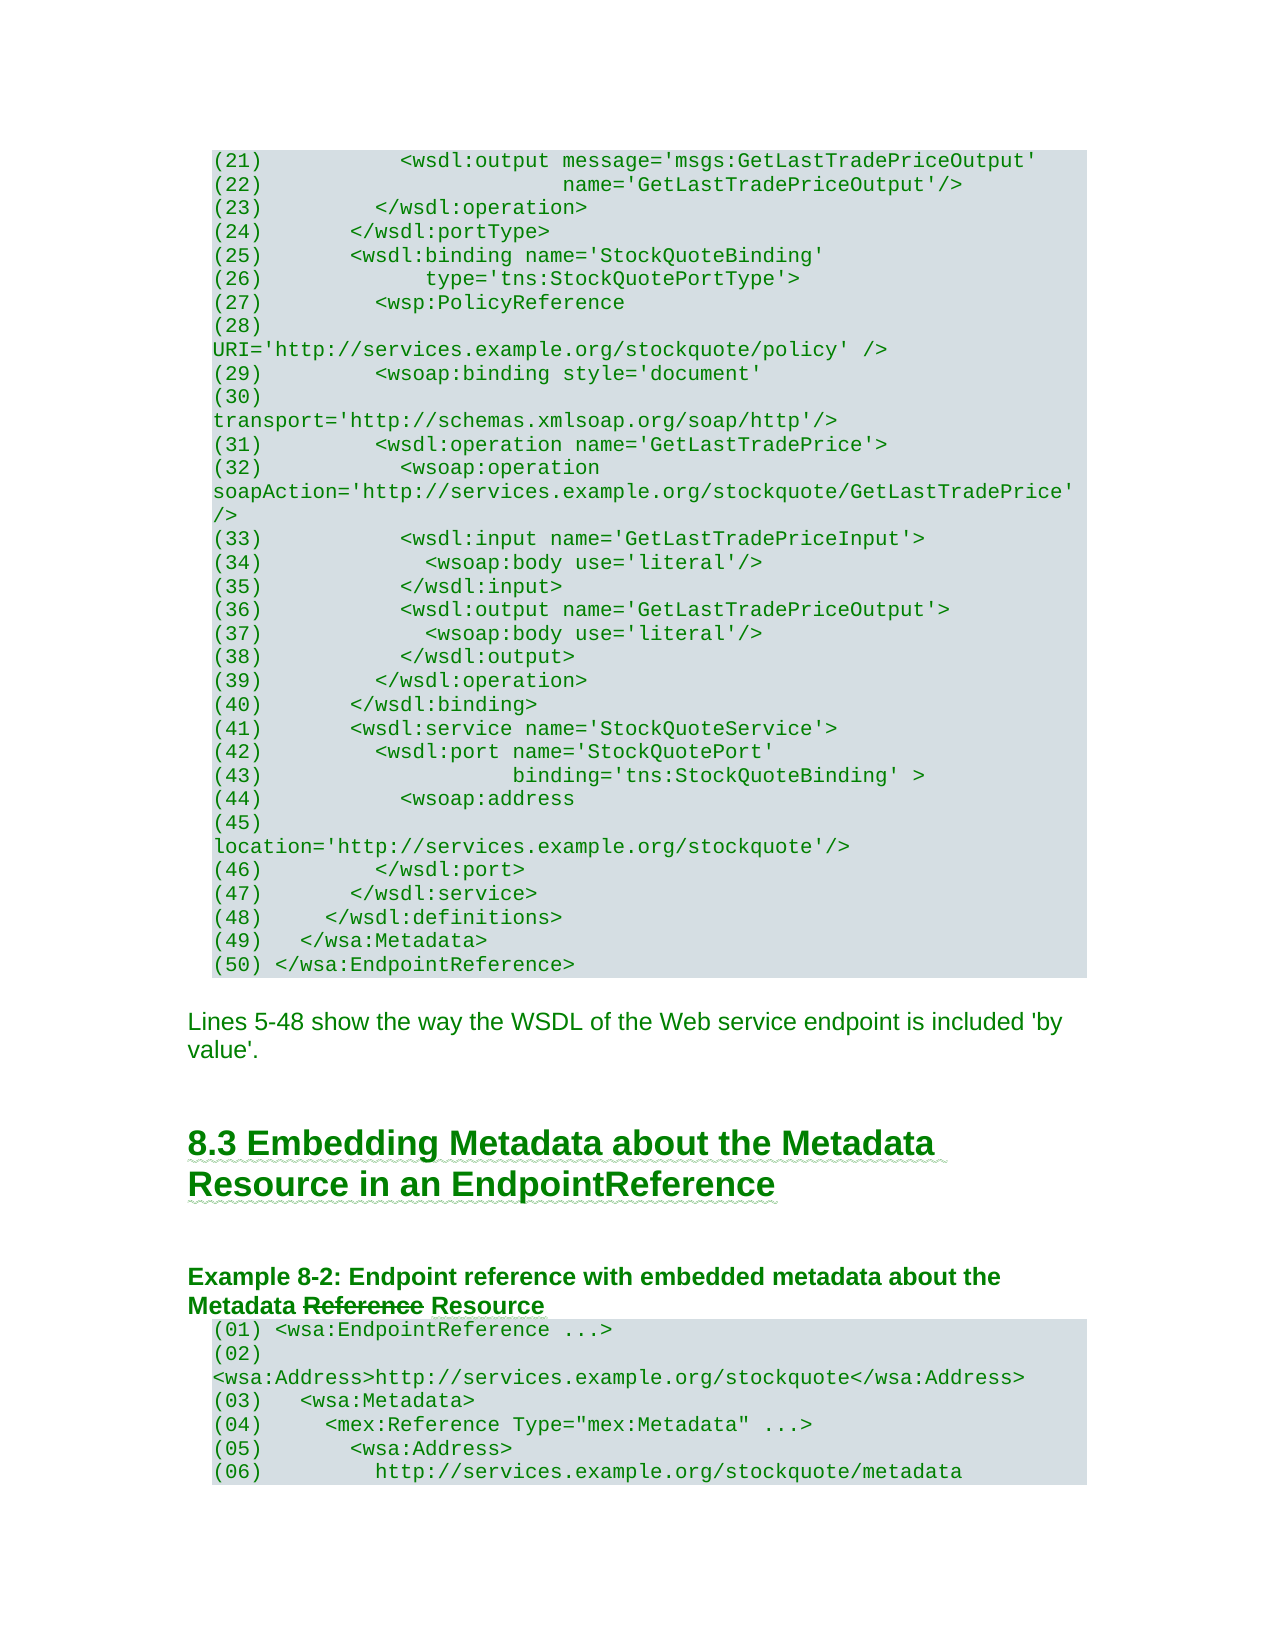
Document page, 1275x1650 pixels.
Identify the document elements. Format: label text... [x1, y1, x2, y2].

text (46) </wsdl:port> [212, 859, 1087, 883]
text (33) <wsdl:input name='GetLastTradePriceInput'> [212, 528, 1087, 552]
text (26) type='tns:StockQuotePortType'> [212, 268, 1087, 292]
text (31) <wsdl:operation name='GetLastTradePrice'> [212, 434, 1087, 457]
text (02) <wsa:Address>http://services.example.org/stockquote</wsa:Address> [212, 1343, 1087, 1390]
text (40) </wsdl:binding> [212, 694, 1087, 717]
text (28) URI='http://services.example.org/stockquote/policy' /> [212, 316, 1087, 363]
text Example 8-2: Endpoint reference with embedded metadata about the Metadata Reference Resource [187, 1262, 1087, 1319]
text (32) <wsoap:operation soapAction='http://services.example.org/stockquote/GetLastTradePrice' /> [212, 457, 1087, 528]
text (35) </wsdl:input> [212, 576, 1087, 599]
text (43) binding='tns:StockQuoteBinding' > [212, 765, 1087, 788]
text Lines 5-48 show the way the WSDL of the Web service endpoint is included 'by value'. [187, 1007, 1087, 1064]
text (06) http://services.example.org/stockquote/metadata [212, 1461, 1087, 1485]
text (39) </wsdl:operation> [212, 670, 1087, 694]
text (24) </wsdl:portType> [212, 221, 1087, 244]
subtitle 8.3 Embedding Metadata about the Metadata Resource in an EndpointReference [187, 1123, 1087, 1204]
text (38) </wsdl:output> [212, 647, 1087, 670]
text (01) <wsa:EndpointReference ...> [212, 1319, 1087, 1343]
text (27) <wsp:PolicyReference [212, 292, 1087, 316]
text (23) </wsdl:operation> [212, 197, 1087, 221]
text (45) location='http://services.example.org/stockquote'/> [212, 812, 1087, 859]
text (49) </wsa:Metadata> [212, 930, 1087, 954]
text (37) <wsoap:body use='literal'/> [212, 623, 1087, 647]
text (36) <wsdl:output name='GetLastTradePriceOutput'> [212, 599, 1087, 623]
text (44) <wsoap:address [212, 788, 1087, 812]
text (05) <wsa:Address> [212, 1438, 1087, 1461]
text (42) <wsdl:port name='StockQuotePort' [212, 741, 1087, 765]
text (03) <wsa:Metadata> [212, 1390, 1087, 1414]
text (04) <mex:Reference Type="mex:Metadata" ...> [212, 1414, 1087, 1438]
text (41) <wsdl:service name='StockQuoteService'> [212, 717, 1087, 741]
text (48) </wsdl:definitions> [212, 907, 1087, 930]
text (30) transport='http://schemas.xmlsoap.org/soap/http'/> [212, 386, 1087, 434]
text (50) </wsa:EndpointReference> [212, 954, 1087, 978]
text (47) </wsdl:service> [212, 883, 1087, 907]
text (21) <wsdl:output message='msgs:GetLastTradePriceOutput' [212, 150, 1087, 174]
text (29) <wsoap:binding style='document' [212, 363, 1087, 386]
text (22) name='GetLastTradePriceOutput'/> [212, 174, 1087, 197]
text (34) <wsoap:body use='literal'/> [212, 552, 1087, 576]
text (25) <wsdl:binding name='StockQuoteBinding' [212, 244, 1087, 268]
